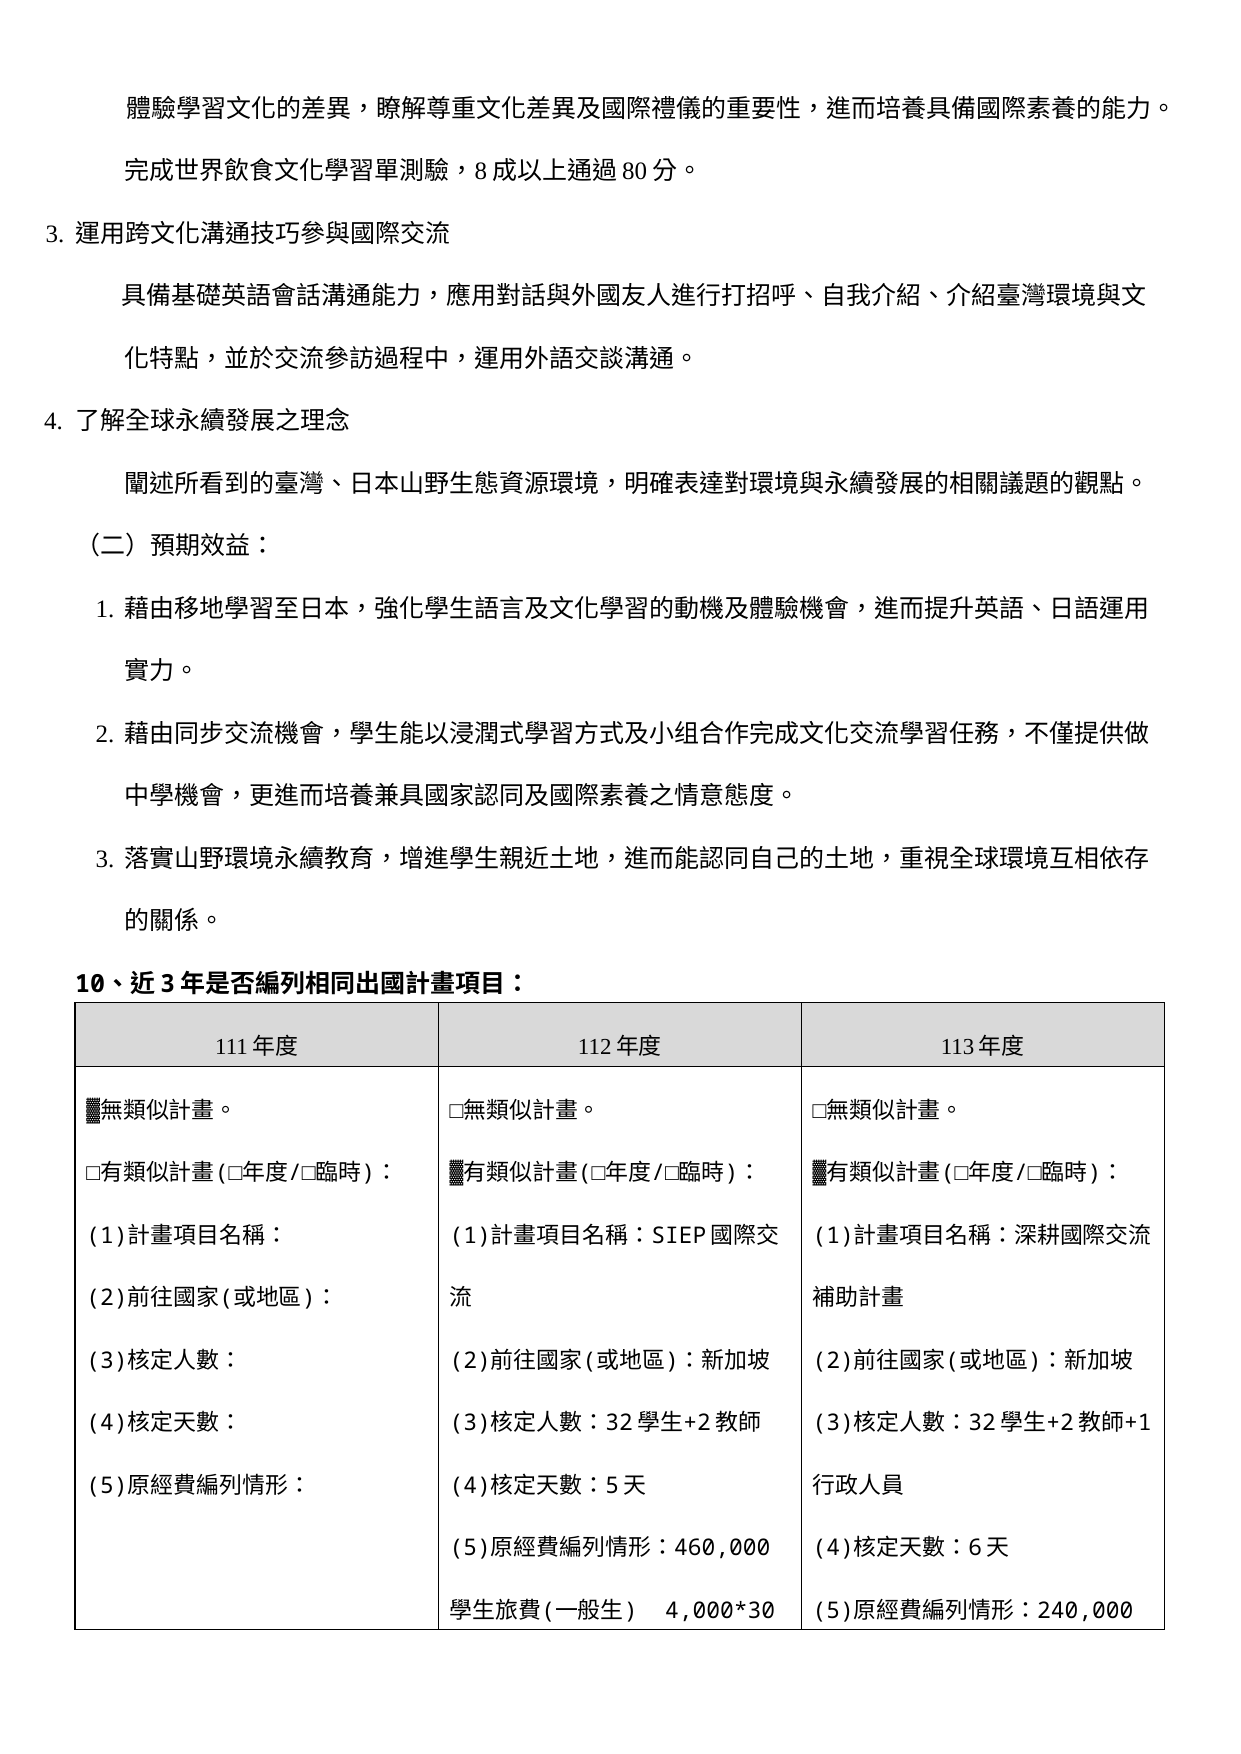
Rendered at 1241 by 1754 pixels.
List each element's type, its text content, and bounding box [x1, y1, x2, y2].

table_header 111年度 [76, 1003, 438, 1066]
list 近3年是否編列相同出國計畫項目： [75, 939, 1165, 1002]
list 藉由同步交流機會，學生能以浸潤式學習方式及小组合作完成文化交流學習任務，不僅提供做中學機會，更進而培養兼具國家認同及國際素養之情意態度。 [95, 689, 1165, 814]
list 運用跨文化溝通技巧參與國際交流 [45, 189, 1165, 252]
table_cell □無類似計畫。 ▓有類似計畫(□年度/□臨時)： (1)計畫項目名稱：SIEP國際交流 (2)前往國家(或地區)：新加坡 (3)核定人數：32學生+2教師 (4)核定天數：5天 (5)原經費編列情形：460,000 學生旅費(一般生) 4,000*30 [439, 1067, 801, 1629]
table_cell □無類似計畫。 ▓有類似計畫(□年度/□臨時)： (1)計畫項目名稱：深耕國際交流補助計畫 (2)前往國家(或地區)：新加坡 (3)核定人數：32學生+2教師+1行政人員 (4)核定天數：6天 (5)原經費編列情形：240,000 [802, 1067, 1164, 1629]
list 落實山野環境永續教育，增進學生親近土地，進而能認同自己的土地，重視全球環境互相依存的關係。 [95, 814, 1165, 939]
text 闡述所看到的臺灣、日本山野生態資源環境，明確表達對環境與永續發展的相關議題的觀點。 [124, 439, 1165, 502]
table_cell ▓無類似計畫。 □有類似計畫(□年度/□臨時)： (1)計畫項目名稱： (2)前往國家(或地區)： (3)核定人數： (4)核定天數： (5)原經費編列情形： [76, 1067, 438, 1629]
list 藉由移地學習至日本，強化學生語言及文化學習的動機及體驗機會，進而提升英語、日語運用 實力。 [95, 564, 1165, 689]
list 了解全球永續發展之理念 [44, 377, 1165, 439]
table_header 113年度 [802, 1003, 1164, 1066]
text 具備基礎英語會話溝通能力，應用對話與外國友人進行打招呼、自我介紹、介紹臺灣環境與文化特點，並於交流參訪過程中，運用外語交談溝通。 [121, 252, 1165, 377]
text 體驗學習文化的差異，瞭解尊重文化差異及國際禮儀的重要性，進而培養具備國際素養的能力。完成世界飲食文化學習單測驗，8成以上通過80分。 [124, 64, 1165, 189]
text （二）預期效益： [75, 502, 1165, 564]
table_header 112年度 [439, 1003, 801, 1066]
